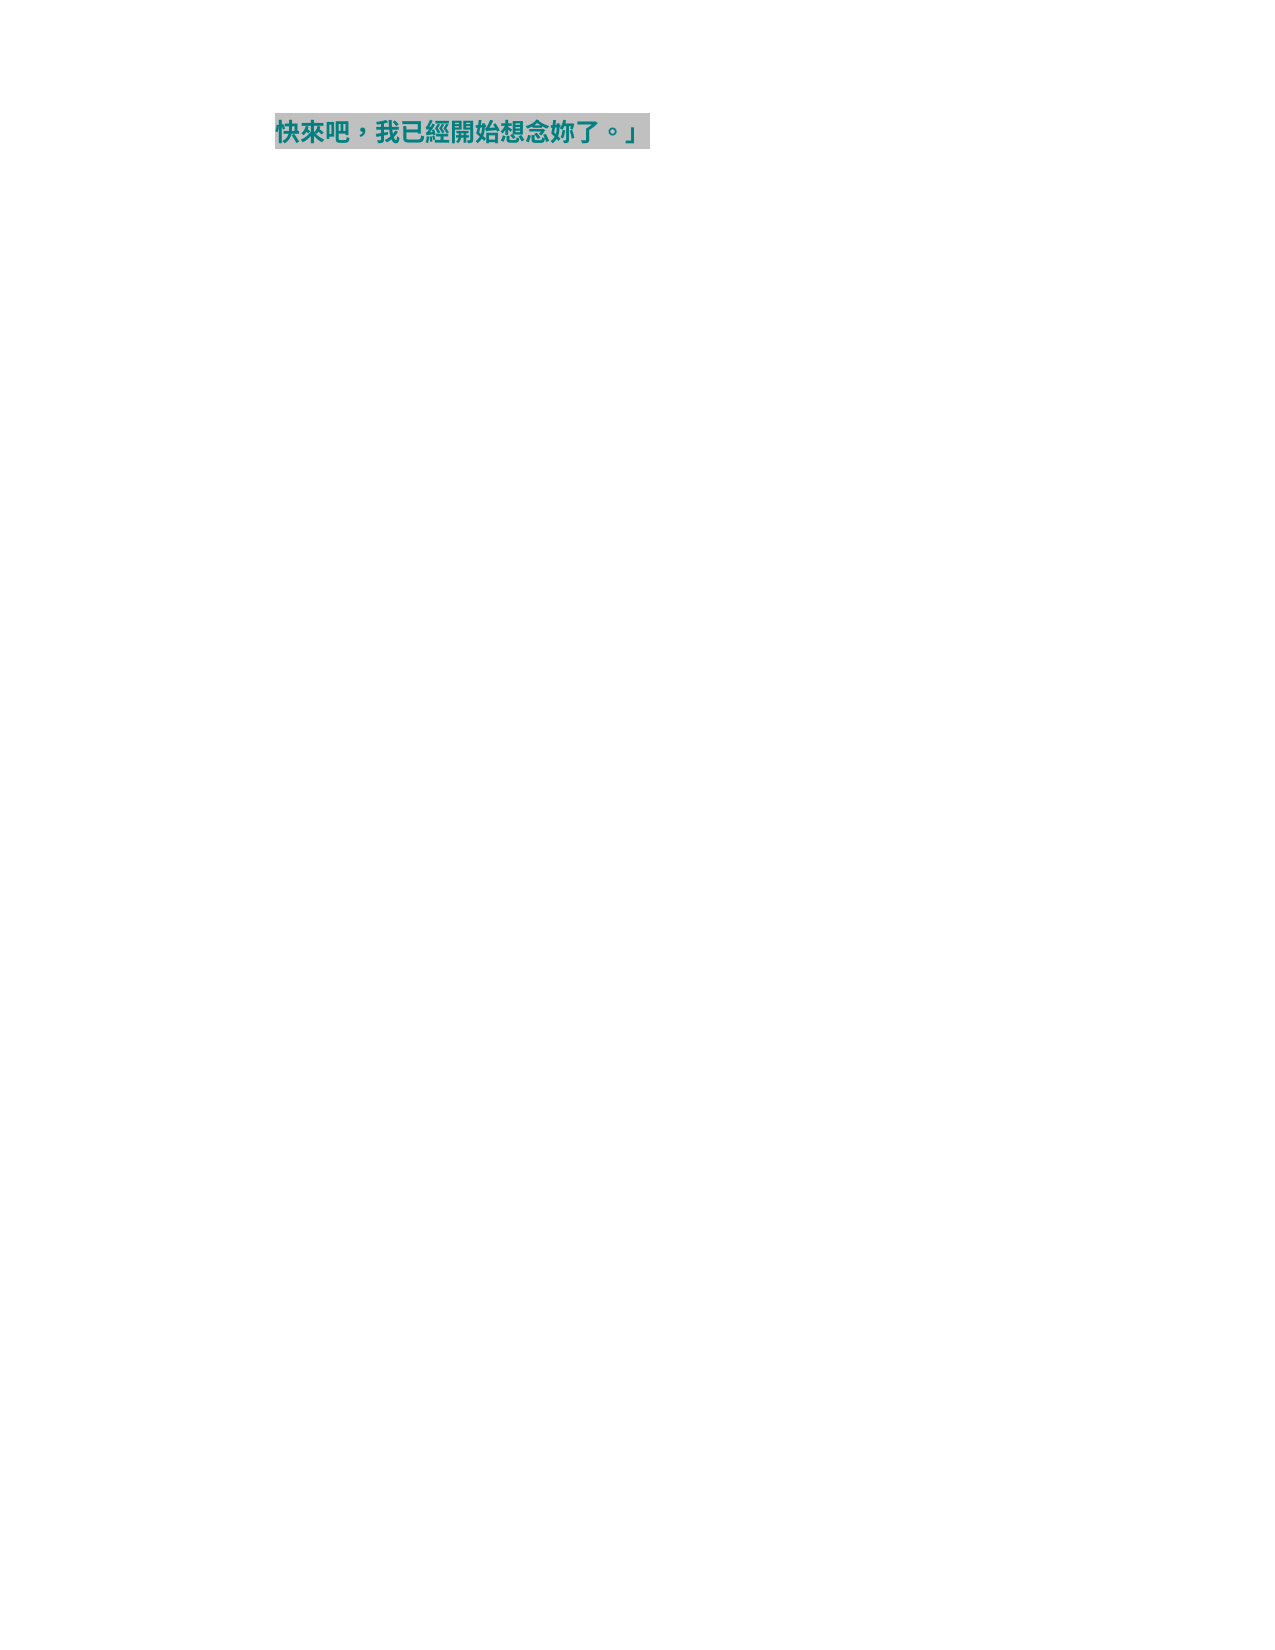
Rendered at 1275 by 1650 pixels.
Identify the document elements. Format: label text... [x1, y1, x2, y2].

text 快來吧，我已經開始想念妳了。」 [212, 112, 1150, 149]
